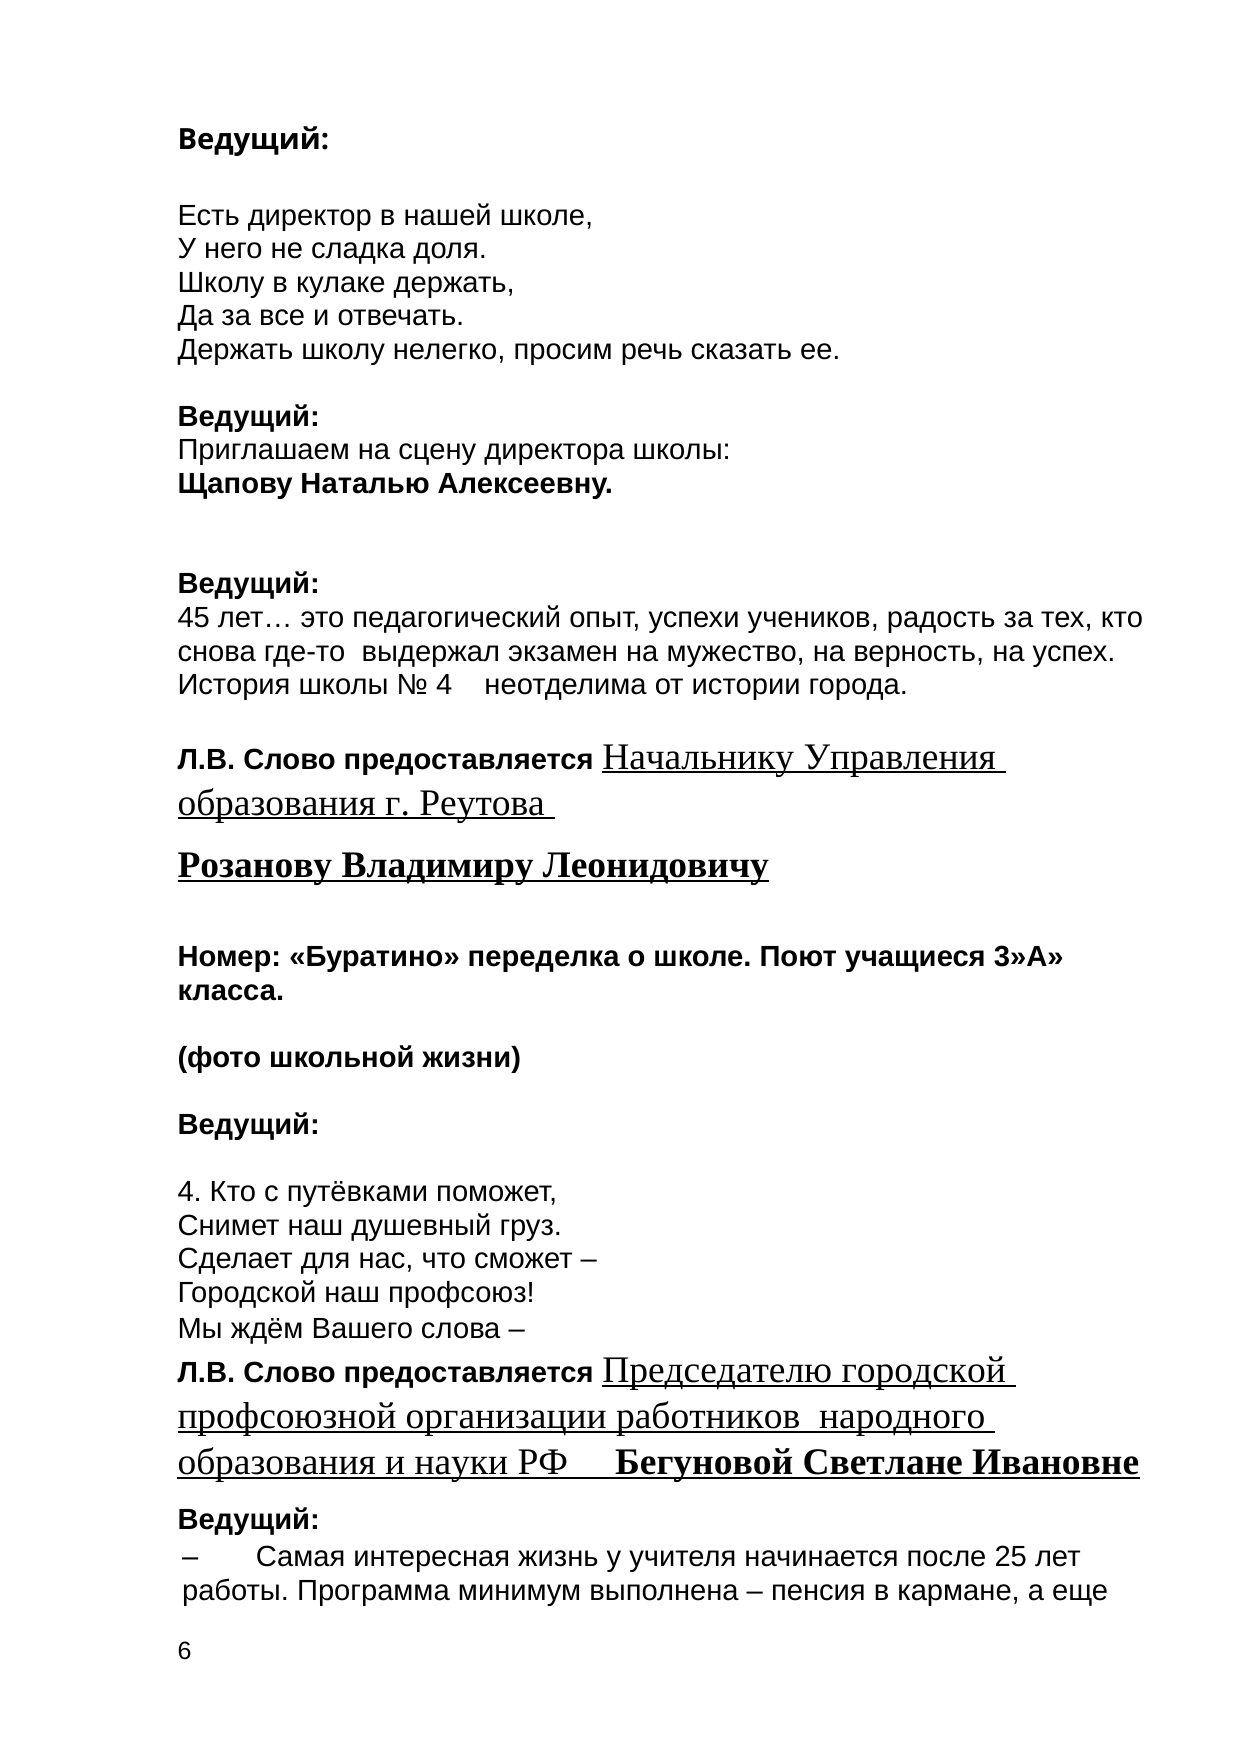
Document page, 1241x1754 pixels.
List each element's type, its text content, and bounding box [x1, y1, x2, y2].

text Мы ждём Вашего слова – [177, 1311, 1152, 1344]
text Приглашаем на сцену директора школы: [177, 432, 1152, 466]
text Ведущий: [177, 118, 1152, 158]
text Номер: «Буратино» переделка о школе. Поют учащиеся 3»А» класса. [177, 939, 1152, 1006]
text Л.В. Слово предоставляется Начальнику Управления образования г. Реутова [177, 734, 1152, 823]
text Ведущий: [177, 566, 1152, 600]
text Ведущий: [177, 1502, 1152, 1536]
text Есть директор в нашей школе, У него не сладка доля. Школу в кулаке держать, Да за все и отвечать. [177, 197, 1152, 332]
text (фото школьной жизни) [177, 1040, 1152, 1073]
text Розанову Владимиру Леонидовичу [177, 843, 1152, 886]
text Держать школу нелегко, просим речь сказать ее. [177, 332, 1152, 365]
text Л.В. Слово предоставляется Председателю городской профсоюзной организации работников народного образования и науки РФ Бегуновой Светлане Ивановне [177, 1347, 1152, 1483]
text Щапову Наталью Алексеевну. [177, 466, 1152, 499]
text Ведущий: [177, 1107, 1152, 1140]
text Ведущий: [177, 399, 1152, 432]
text 4. Кто с путёвками поможет, Снимет наш душевный груз. Сделает для нас, что сможет – Городской наш профсоюз! [177, 1174, 1152, 1308]
text 45 лет… это педагогический опыт, успехи учеников, радость за тех, кто снова где-то выдержал экзамен на мужество, на верность, на успех. История школы № 4 неотделима от истории города. [177, 600, 1152, 701]
list Самая интересная жизнь у учителя начинается после 25 лет работы. Программа минимум выполнена – пенсия в кармане, а еще [182, 1539, 1152, 1606]
